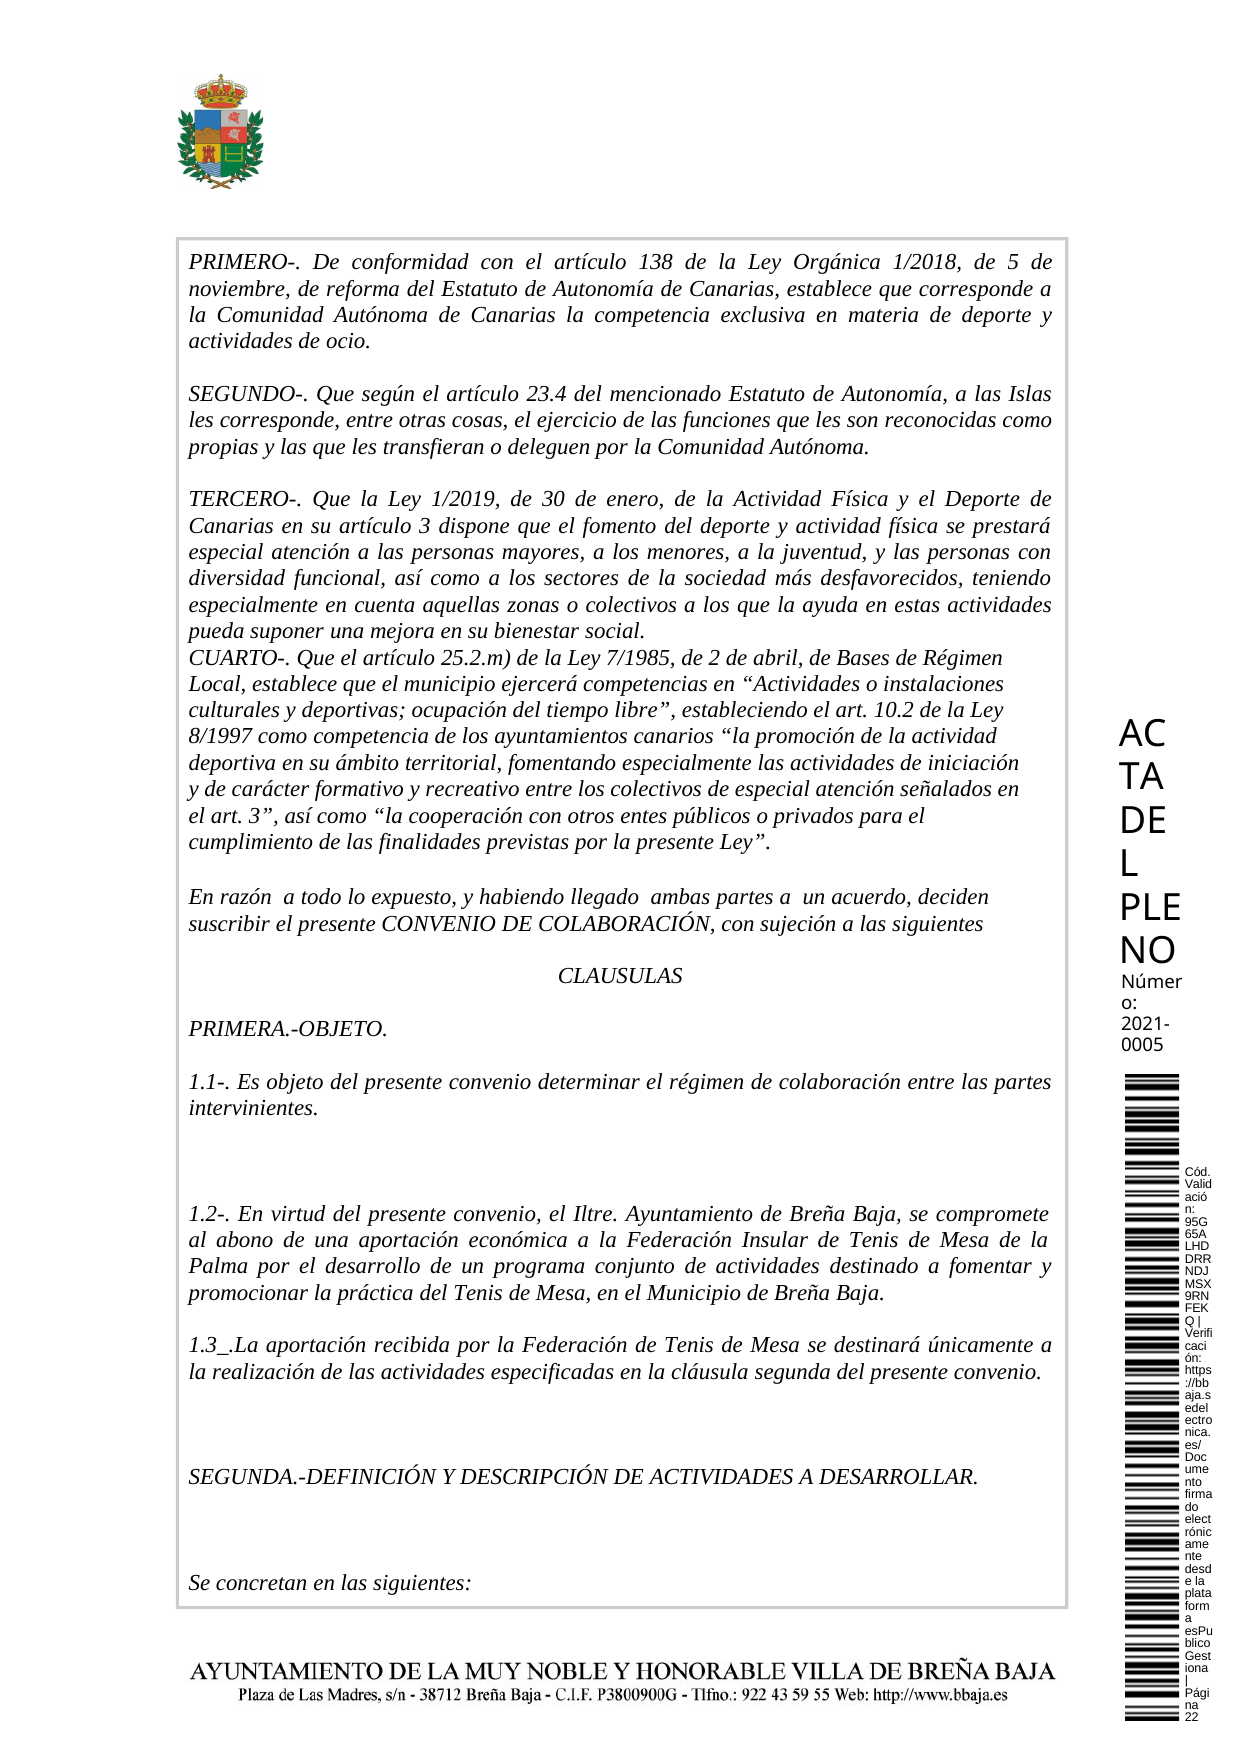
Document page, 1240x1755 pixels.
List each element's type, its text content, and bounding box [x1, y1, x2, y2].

text PRIMERO-. De conformidad con el artículo 138 de la Ley Orgánica 1/2018, de 5 de noviembre, de reforma del Estatuto de Autonomía de Canarias, establece que corresponde a la Comunidad Autónoma de Canarias la competencia exclusiva en materia de deporte y actividades de ocio. [188, 248, 1053, 354]
text SEGUNDO-. Que según el artículo 23.4 del mencionado Estatuto de Autonomía, a las Islas les corresponde, entre otras cosas, el ejercicio de las funciones que les son reconocidas como propias y las que les transfieran o deleguen por la Comunidad Autónoma. [188, 380, 1053, 459]
text CUARTO-. Que el artículo 25.2.m) de la Ley 7/1985, de 2 de abril, de Bases de Régimen Local, establece que el municipio ejercerá competencias en “Actividades o instalaciones culturales y deportivas; ocupación del tiempo libre”, estableciendo el art. 10.2 de la Ley 8/1997 como competencia de los ayuntamientos canarios “la promoción de la actividad deportiva en su ámbito territorial, fomentando especialmente las actividades de iniciación y de carácter formativo y recreativo entre los colectivos de especial atención señalados en el art. 3”, así como “la cooperación con otros entes públicos o privados para el cumplimiento de las finalidades previstas por la presente Ley”. [188, 643, 1036, 854]
text [1117, 709, 1185, 1056]
text 1.3_.La aportación recibida por la Federación de Tenis de Mesa se destinará únicamente a la realización de las actividades especificadas en la cláusula segunda del presente convenio. [188, 1332, 1052, 1384]
text Se concretan en las siguientes: [188, 1569, 1065, 1595]
text PRIMERA.-OBJETO. [188, 1015, 1065, 1042]
text TERCERO-. Que la Ley 1/2019, de 30 de enero, de la Actividad Física y el Deporte de Canarias en su artículo 3 dispone que el fomento del deporte y actividad física se prestará especial atención a las personas mayores, a los menores, a la juventud, y las personas con diversidad funcional, así como a los sectores de la sociedad más desfavorecidos, teniendo especialmente en cuenta aquellas zonas o colectivos a los que la ayuda en estas actividades pueda suponer una mejora en su bienestar social. [188, 485, 1053, 643]
text 1.2-. En virtud del presente convenio, el Iltre. Ayuntamiento de Breña Baja, se compromete al abono de una aportación económica a la Federación Insular de Tenis de Mesa de la Palma por el desarrollo de un programa conjunto de actividades destinado a fomentar y promocionar la práctica del Tenis de Mesa, en el Municipio de Breña Baja. [188, 1200, 1052, 1305]
text [1069, 1463, 1125, 1489]
text [1213, 1569, 1239, 1595]
text [1185, 1015, 1239, 1042]
text Número: 2021-0005 Fecha: 25/05/2021 [1121, 972, 1185, 1056]
text Cód. Validación: 95G65ALHDDRRNDJMSX9RNFEKQ | Verificación: https://bbaja.sedelectronica.es/ Documento firmado electrónicamente desde la plataforma esPublico Gestiona | Página 22 de 84 [1184, 1167, 1213, 1723]
text [1182, 1164, 1213, 1723]
text [1069, 1015, 1117, 1042]
text [1069, 1569, 1125, 1595]
text En razón a todo lo expuesto, y habiendo llegado ambas partes a un acuerdo, deciden suscribir el presente CONVENIO DE COLABORACIÓN, con sujeción a las siguientes [188, 883, 1063, 936]
text ACTA DEL PLENO [1119, 711, 1185, 972]
text SEGUNDA.-DEFINICIÓN Y DESCRIPCIÓN DE ACTIVIDADES A DESARROLLAR. [188, 1463, 1065, 1489]
text [38, 962, 175, 989]
text CLAUSULAS [179, 962, 1065, 989]
text [1069, 962, 1117, 989]
text [1185, 962, 1204, 989]
text 1.1-. Es objeto del presente convenio determinar el régimen de colaboración entre las partes intervinientes. [188, 1068, 1053, 1121]
